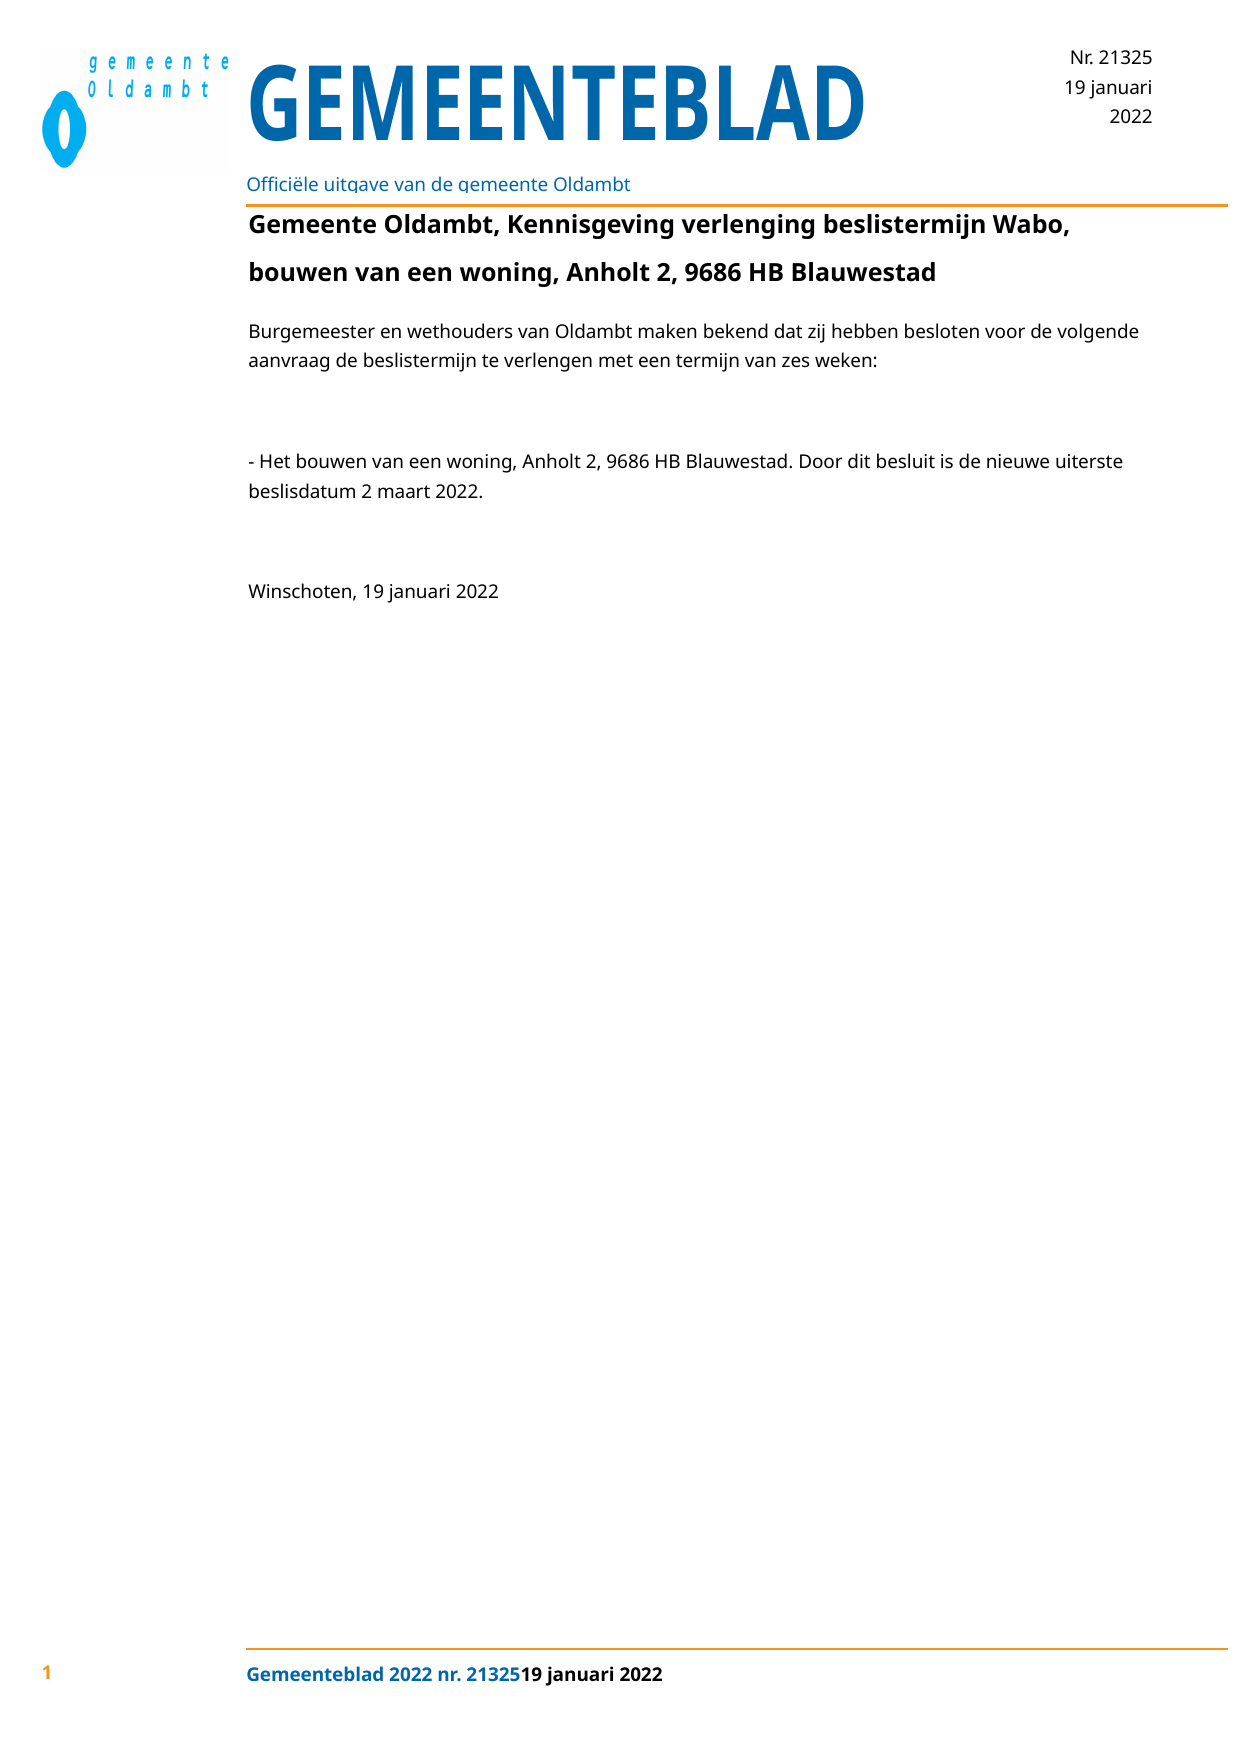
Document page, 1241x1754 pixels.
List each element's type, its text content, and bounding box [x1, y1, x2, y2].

text - Het bouwen van een woning, Anholt 2, 9686 HB Blauwestad. Door dit besluit is de nieuwe uiterste beslisdatum 2 maart 2022. [248, 448, 1152, 504]
text Gemeente Oldambt, Kennisgeving verlenging beslistermijn Wabo, bouwen van een woning, Anholt 2, 9686 HB Blauwestad [248, 207, 1152, 288]
text Winschoten, 19 januari 2022 [248, 579, 1152, 604]
text Burgemeester en wethouders van Oldambt maken bekend dat zij hebben besloten voor de volgende aanvraag de beslistermijn te verlengen met een termijn van zes weken: [248, 318, 1152, 373]
picture [41, 47, 231, 172]
